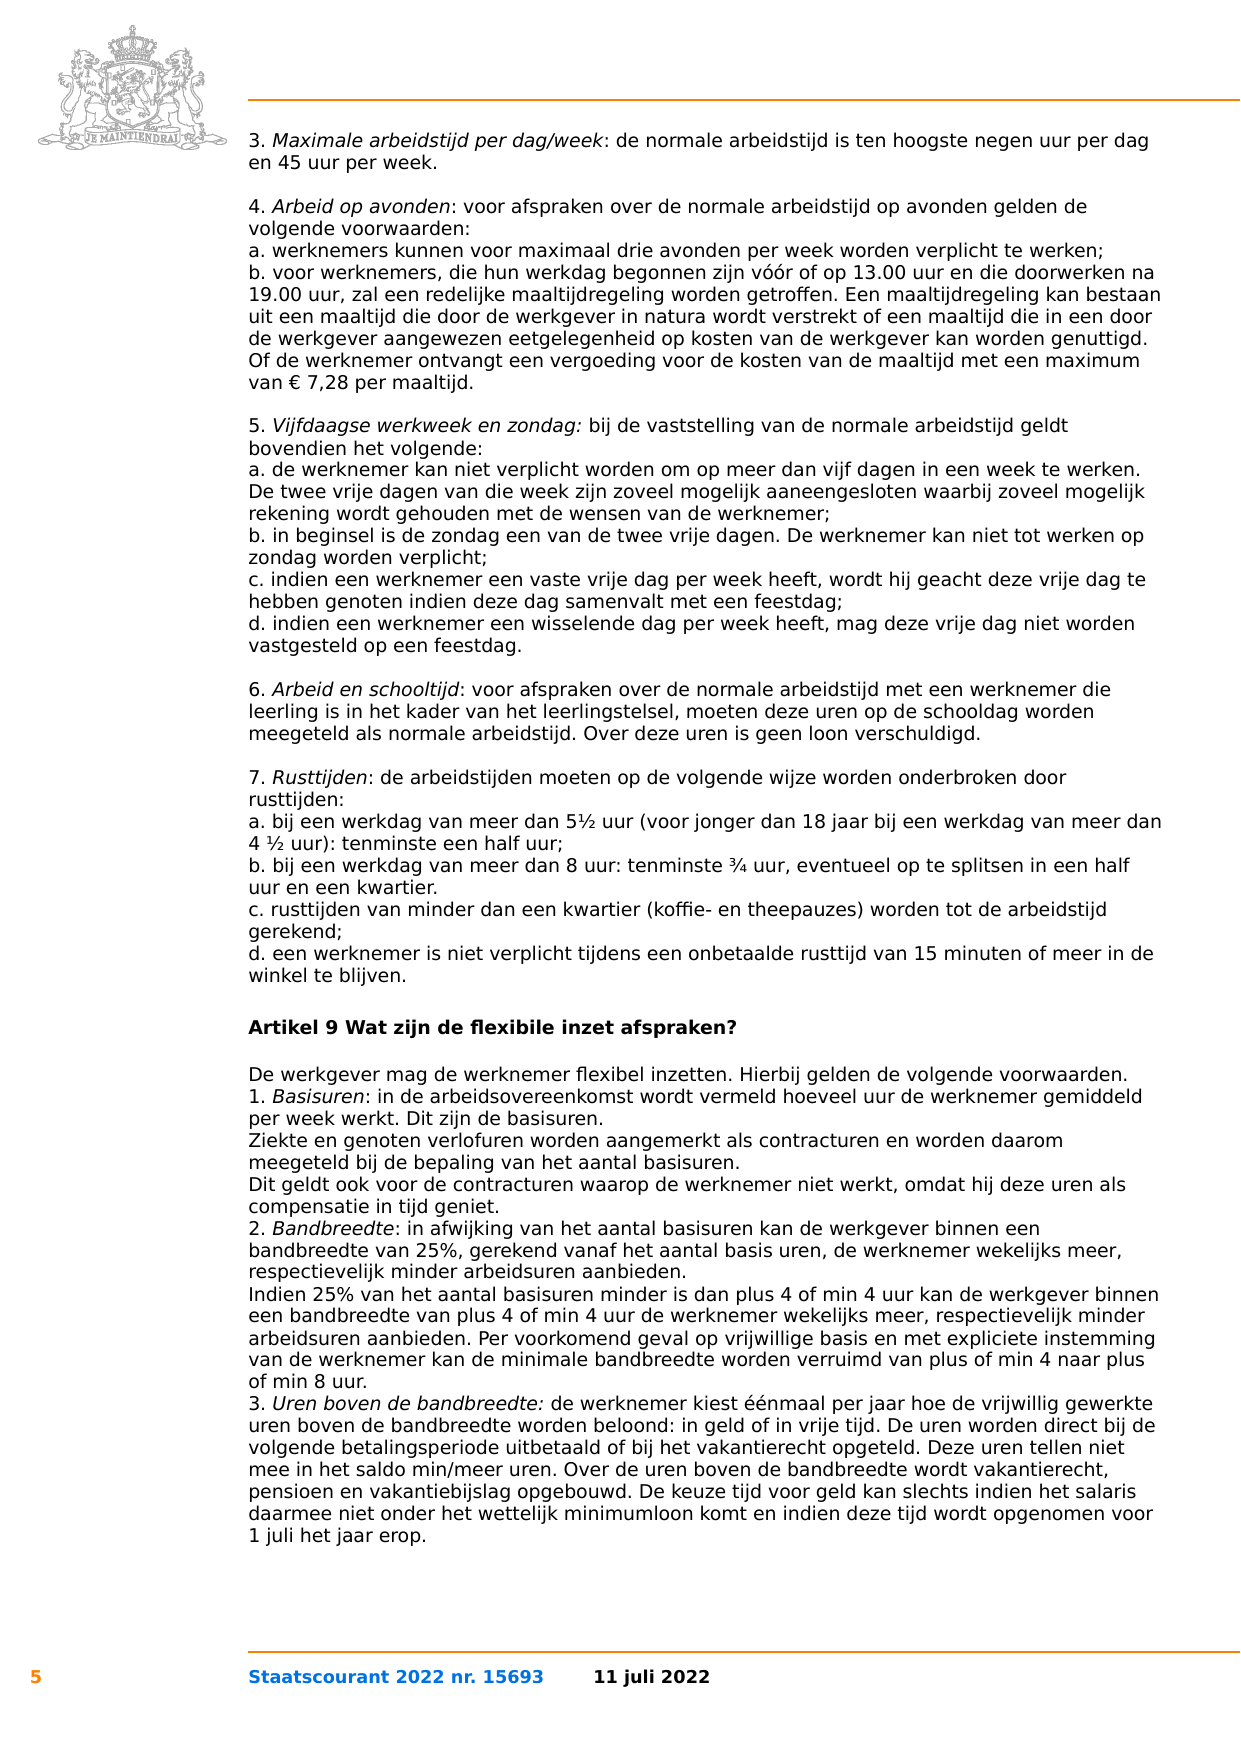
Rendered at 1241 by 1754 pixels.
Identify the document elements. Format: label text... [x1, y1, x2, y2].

text c. rusttijden van minder dan een kwartier (koffie- en theepauzes) worden tot de arbeidstijd gerekend; [248, 899, 1163, 943]
text d. een werknemer is niet verplicht tijdens een onbetaalde rusttijd van 15 minuten of meer in de winkel te blijven. [248, 943, 1163, 987]
text 3. Uren boven de bandbreedte: de werknemer kiest éénmaal per jaar hoe de vrijwillig gewerkte uren boven de bandbreedte worden beloond: in geld of in vrije tijd. De uren worden direct bij de volgende betalingsperiode uitbetaald of bij het vakantierecht opgeteld. Deze uren tellen niet mee in het saldo min/meer uren. Over de uren boven de bandbreedte wordt vakantierecht, pensioen en vakantiebijslag opgebouwd. De keuze tijd voor geld kan slechts indien het salaris daarmee niet onder het wettelijk minimumloon komt en indien deze tijd wordt opgenomen voor 1 juli het jaar erop. [248, 1393, 1163, 1547]
text 4. Arbeid op avonden: voor afspraken over de normale arbeidstijd op avonden gelden de volgende voorwaarden: [248, 196, 1163, 240]
text 7. Rusttijden: de arbeidstijden moeten op de volgende wijze worden onderbroken door rusttijden: [248, 767, 1163, 811]
text b. bij een werkdag van meer dan 8 uur: tenminste ¾ uur, eventueel op te splitsen in een half uur en een kwartier. [248, 855, 1163, 899]
text b. voor werknemers, die hun werkdag begonnen zijn vóór of op 13.00 uur en die doorwerken na 19.00 uur, zal een redelijke maaltijdregeling worden getroffen. Een maaltijdregeling kan bestaan uit een maaltijd die door de werkgever in natura wordt verstrekt of een maaltijd die in een door de werkgever aangewezen eetgelegenheid op kosten van de werkgever kan worden genuttigd. Of de werknemer ontvangt een vergoeding voor de kosten van de maaltijd met een maximum van € 7,28 per maaltijd. [248, 262, 1163, 393]
text a. bij een werkdag van meer dan 5½ uur (voor jonger dan 18 jaar bij een werkdag van meer dan 4 ½ uur): tenminste een half uur; [248, 811, 1163, 855]
text Ziekte en genoten verlofuren worden aangemerkt als contracturen en worden daarom meegeteld bij de bepaling van het aantal basisuren. [248, 1129, 1163, 1173]
text c. indien een werknemer een vaste vrije dag per week heeft, wordt hij geacht deze vrije dag te hebben genoten indien deze dag samenvalt met een feestdag; [248, 569, 1163, 613]
text a. werknemers kunnen voor maximaal drie avonden per week worden verplicht te werken; [248, 240, 1163, 262]
subtitle Artikel 9 Wat zijn de flexibile inzet afspraken? [248, 1017, 1163, 1039]
text 2. Bandbreedte: in afwijking van het aantal basisuren kan de werkgever binnen een bandbreedte van 25%, gerekend vanaf het aantal basis uren, de werknemer wekelijks meer, respectievelijk minder arbeidsuren aanbieden. [248, 1217, 1163, 1283]
picture [38, 25, 227, 150]
text a. de werknemer kan niet verplicht worden om op meer dan vijf dagen in een week te werken. De twee vrije dagen van die week zijn zoveel mogelijk aaneengesloten waarbij zoveel mogelijk rekening wordt gehouden met de wensen van de werknemer; [248, 459, 1163, 525]
text De werkgever mag de werknemer flexibel inzetten. Hierbij gelden de volgende voorwaarden. [248, 1064, 1163, 1086]
text 3. Maximale arbeidstijd per dag/week: de normale arbeidstijd is ten hoogste negen uur per dag en 45 uur per week. [248, 130, 1163, 174]
text 6. Arbeid en schooltijd: voor afspraken over de normale arbeidstijd met een werknemer die leerling is in het kader van het leerlingstelsel, moeten deze uren op de schooldag worden meegeteld als normale arbeidstijd. Over deze uren is geen loon verschuldigd. [248, 679, 1163, 745]
text 5. Vijfdaagse werkweek en zondag: bij de vaststelling van de normale arbeidstijd geldt bovendien het volgende: [248, 415, 1163, 459]
text 1. Basisuren: in de arbeidsovereenkomst wordt vermeld hoeveel uur de werknemer gemiddeld per week werkt. Dit zijn de basisuren. [248, 1086, 1163, 1129]
text d. indien een werknemer een wisselende dag per week heeft, mag deze vrije dag niet worden vastgesteld op een feestdag. [248, 613, 1163, 657]
text b. in beginsel is de zondag een van de twee vrije dagen. De werknemer kan niet tot werken op zondag worden verplicht; [248, 525, 1163, 569]
text Indien 25% van het aantal basisuren minder is dan plus 4 of min 4 uur kan de werkgever binnen een bandbreedte van plus 4 of min 4 uur de werknemer wekelijks meer, respectievelijk minder arbeidsuren aanbieden. Per voorkomend geval op vrijwillige basis en met expliciete instemming van de werknemer kan de minimale bandbreedte worden verruimd van plus of min 4 naar plus of min 8 uur. [248, 1283, 1163, 1393]
text Dit geldt ook voor de contracturen waarop de werknemer niet werkt, omdat hij deze uren als compensatie in tijd geniet. [248, 1173, 1163, 1217]
